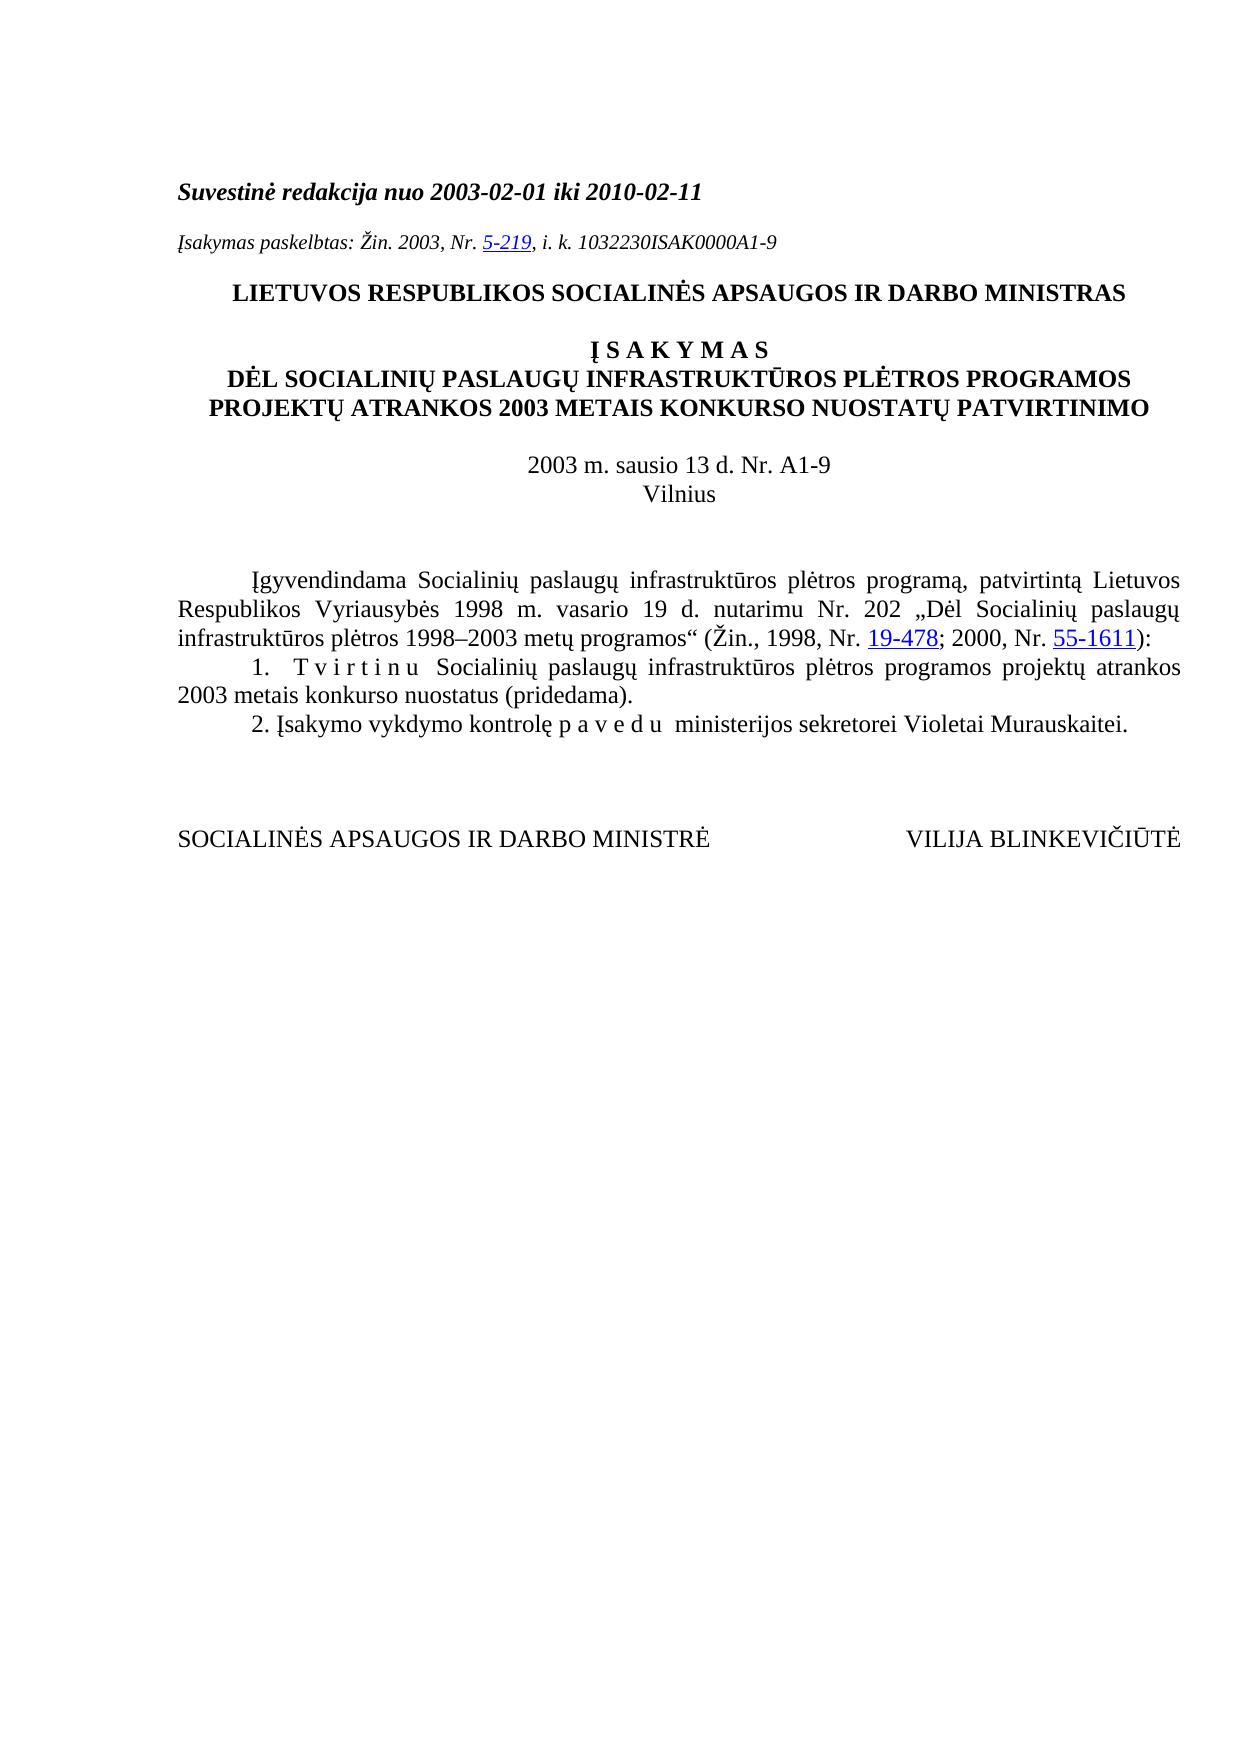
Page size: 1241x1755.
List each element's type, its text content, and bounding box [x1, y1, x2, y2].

text 2003 m. sausio 13 d. Nr. A1-9 [177, 451, 1181, 479]
text Įgyvendindama Socialinių paslaugų infrastruktūros plėtros programą, patvirtintą Lietuvos Respublikos Vyriausybės 1998 m. vasario 19 d. nutarimu Nr. 202 „Dėl Socialinių paslaugų infrastruktūros plėtros 1998–2003 metų programos“ (Žin., 1998, Nr. 19-478; 2000, Nr. 55-1611): [177, 566, 1181, 652]
text 1. Tvirtinu Socialinių paslaugų infrastruktūros plėtros programos projektų atrankos 2003 metais konkurso nuostatus (pridedama). [177, 652, 1181, 709]
text Į S A K Y M A S [177, 336, 1181, 364]
text LIETUVOS RESPUBLIKOS SOCIALINĖS APSAUGOS IR DARBO MINISTRAS [177, 278, 1181, 307]
text DĖL SOCIALINIŲ PASLAUGŲ INFRASTRUKTŪROS PLĖTROS PROGRAMOS PROJEKTŲ ATRANKOS 2003 METAIS KONKURSO NUOSTATŲ PATVIRTINIMO [177, 364, 1181, 422]
text 2. Įsakymo vykdymo kontrolę pavedu ministerijos sekretorei Violetai Murauskaitei. [177, 709, 1181, 738]
text Vilnius [177, 479, 1181, 508]
text SOCIALINĖS APSAUGOS IR DARBO MINISTRĖ VILIJA BLINKEVIČIŪTĖ [177, 824, 1181, 853]
text Įsakymas paskelbtas: Žin. 2003, Nr. 5-219, i. k. 1032230ISAK0000A1-9 [177, 230, 1181, 254]
text Suvestinė redakcija nuo 2003-02-01 iki 2010-02-11 [177, 177, 1181, 206]
